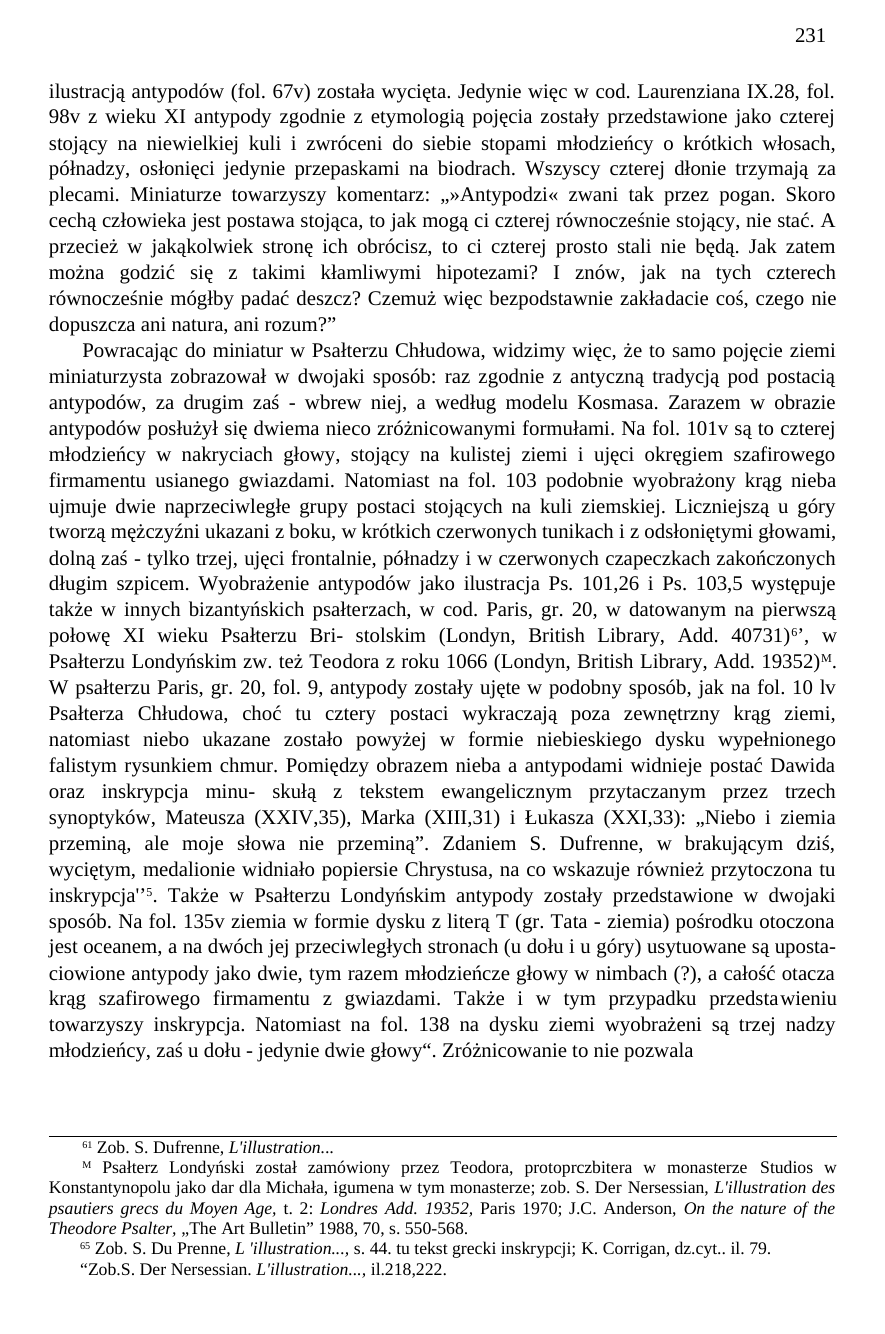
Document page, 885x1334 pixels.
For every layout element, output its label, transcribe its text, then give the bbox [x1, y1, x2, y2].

text M Psałterz Londyński został zamówiony przez Teodora, protoprczbitera w monasterze Studios w Konstantynopolu jako dar dla Michała, igumena w tym monasterze; zob. S. Der Nersessian, L'illustration des psautiers grecs du Moyen Age, t. 2: Londres Add. 19352, Paris 1970; J.C. Anderson, On the nature of the Theodore Psalter, „The Art Bulletin” 1988, 70, s. 550-568. [49, 1157, 837, 1238]
text 61 Zob. S. Dufrenne, L'illustration... [49, 1137, 837, 1157]
text Powracając do miniatur w Psałterzu Chłudowa, widzimy więc, że to samo pojęcie ziemi miniaturzysta zobrazował w dwojaki sposób: raz zgodnie z antyczną tradycją pod postacią antypodów, za drugim zaś - wbrew niej, a według modelu Kosmasa. Zarazem w obrazie antypodów posłużył się dwiema nieco zróżnicowanymi formułami. Na fol. 101v są to czterej młodzieńcy w nakryciach głowy, stojący na kulistej ziemi i ujęci okręgiem szafirowego firmamentu usianego gwiazdami. Natomiast na fol. 103 podobnie wyobrażony krąg nieba ujmuje dwie naprzeciwległe grupy postaci stojących na kuli ziemskiej. Liczniejszą u góry tworzą mężczyźni ukazani z boku, w krótkich czerwonych tunikach i z odsłoniętymi głowami, dolną zaś - tylko trzej, ujęci frontalnie, półnadzy i w czerwonych czapeczkach zakończonych długim szpicem. Wyobrażenie antypodów jako ilustracja Ps. 101,26 i Ps. 103,5 występuje także w innych bizantyńskich psałte­rzach, w cod. Paris, gr. 20, w datowanym na pierwszą połowę XI wieku Psałterzu Bri- stolskim (Londyn, British Library, Add. 40731)6’, w Psałterzu Londyńskim zw. też Teo­dora z roku 1066 (Londyn, British Library, Add. 19352)M. W psałterzu Paris, gr. 20, fol. 9, antypody zostały ujęte w podobny sposób, jak na fol. 10 lv Psałterza Chłudowa, choć tu cztery postaci wykraczają poza zewnętrzny krąg ziemi, natomiast niebo ukazane zostało powyżej w formie niebieskiego dysku wypełnionego falistym rysunkiem chmur. Pomiędzy obrazem nieba a antypodami widnieje postać Dawida oraz inskrypcja minu- skułą z tekstem ewangelicznym przytaczanym przez trzech synoptyków, Mateusza (XXIV,35), Marka (XIII,31) i Łukasza (XXI,33): „Niebo i ziemia przeminą, ale moje słowa nie przeminą”. Zdaniem S. Dufrenne, w brakującym dziś, wyciętym, medalionie widniało popiersie Chrystusa, na co wskazuje również przytoczona tu inskrypcja'’5. Tak­że w Psałterzu Londyńskim antypody zostały przedstawione w dwojaki sposób. Na fol. 135v ziemia w formie dysku z literą T (gr. Tata - ziemia) pośrodku otoczona jest oce­anem, a na dwóch jej przeciwległych stronach (u dołu i u góry) usytuowane są uposta- ciowione antypody jako dwie, tym razem młodzieńcze głowy w nimbach (?), a całość otacza krąg szafirowego firmamentu z gwiazdami. Także i w tym przypadku przedsta­wieniu towarzyszy inskrypcja. Natomiast na fol. 138 na dysku ziemi wyobrażeni są trzej nadzy młodzieńcy, zaś u dołu - jedynie dwie głowy“. Zróżnicowanie to nie pozwala [49, 338, 837, 1062]
text 231 [795, 22, 829, 47]
text 65 Zob. S. Du Prenne, L 'illustration..., s. 44. tu tekst grecki inskrypcji; K. Corrigan, dz.cyt.. il. 79. [49, 1238, 837, 1258]
text ilustracją antypodów (fol. 67v) została wycięta. Jedynie więc w cod. Laurenziana IX.28, fol. 98v z wieku XI antypody zgodnie z etymologią pojęcia zostały przedstawione jako czterej stojący na niewielkiej kuli i zwróceni do siebie stopami młodzieńcy o krótkich włosach, półnadzy, osłonięci jedynie przepaskami na biodrach. Wszyscy czterej dłonie trzymają za plecami. Miniaturze towarzyszy komentarz: „»Antypodzi« zwani tak przez pogan. Skoro cechą człowieka jest postawa stojąca, to jak mogą ci czterej równocześnie stojący, nie stać. A przecież w jakąkolwiek stronę ich obrócisz, to ci czterej prosto stali nie będą. Jak zatem można godzić się z takimi kłamliwymi hipotezami? I znów, jak na tych czterech równocześnie mógłby padać deszcz? Czemuż więc bezpodstawnie zakła­dacie coś, czego nie dopuszcza ani natura, ani rozum?” [49, 78, 837, 336]
text “Zob.S. Der Nersessian. L'illustration..., il.218,222. [49, 1258, 837, 1279]
